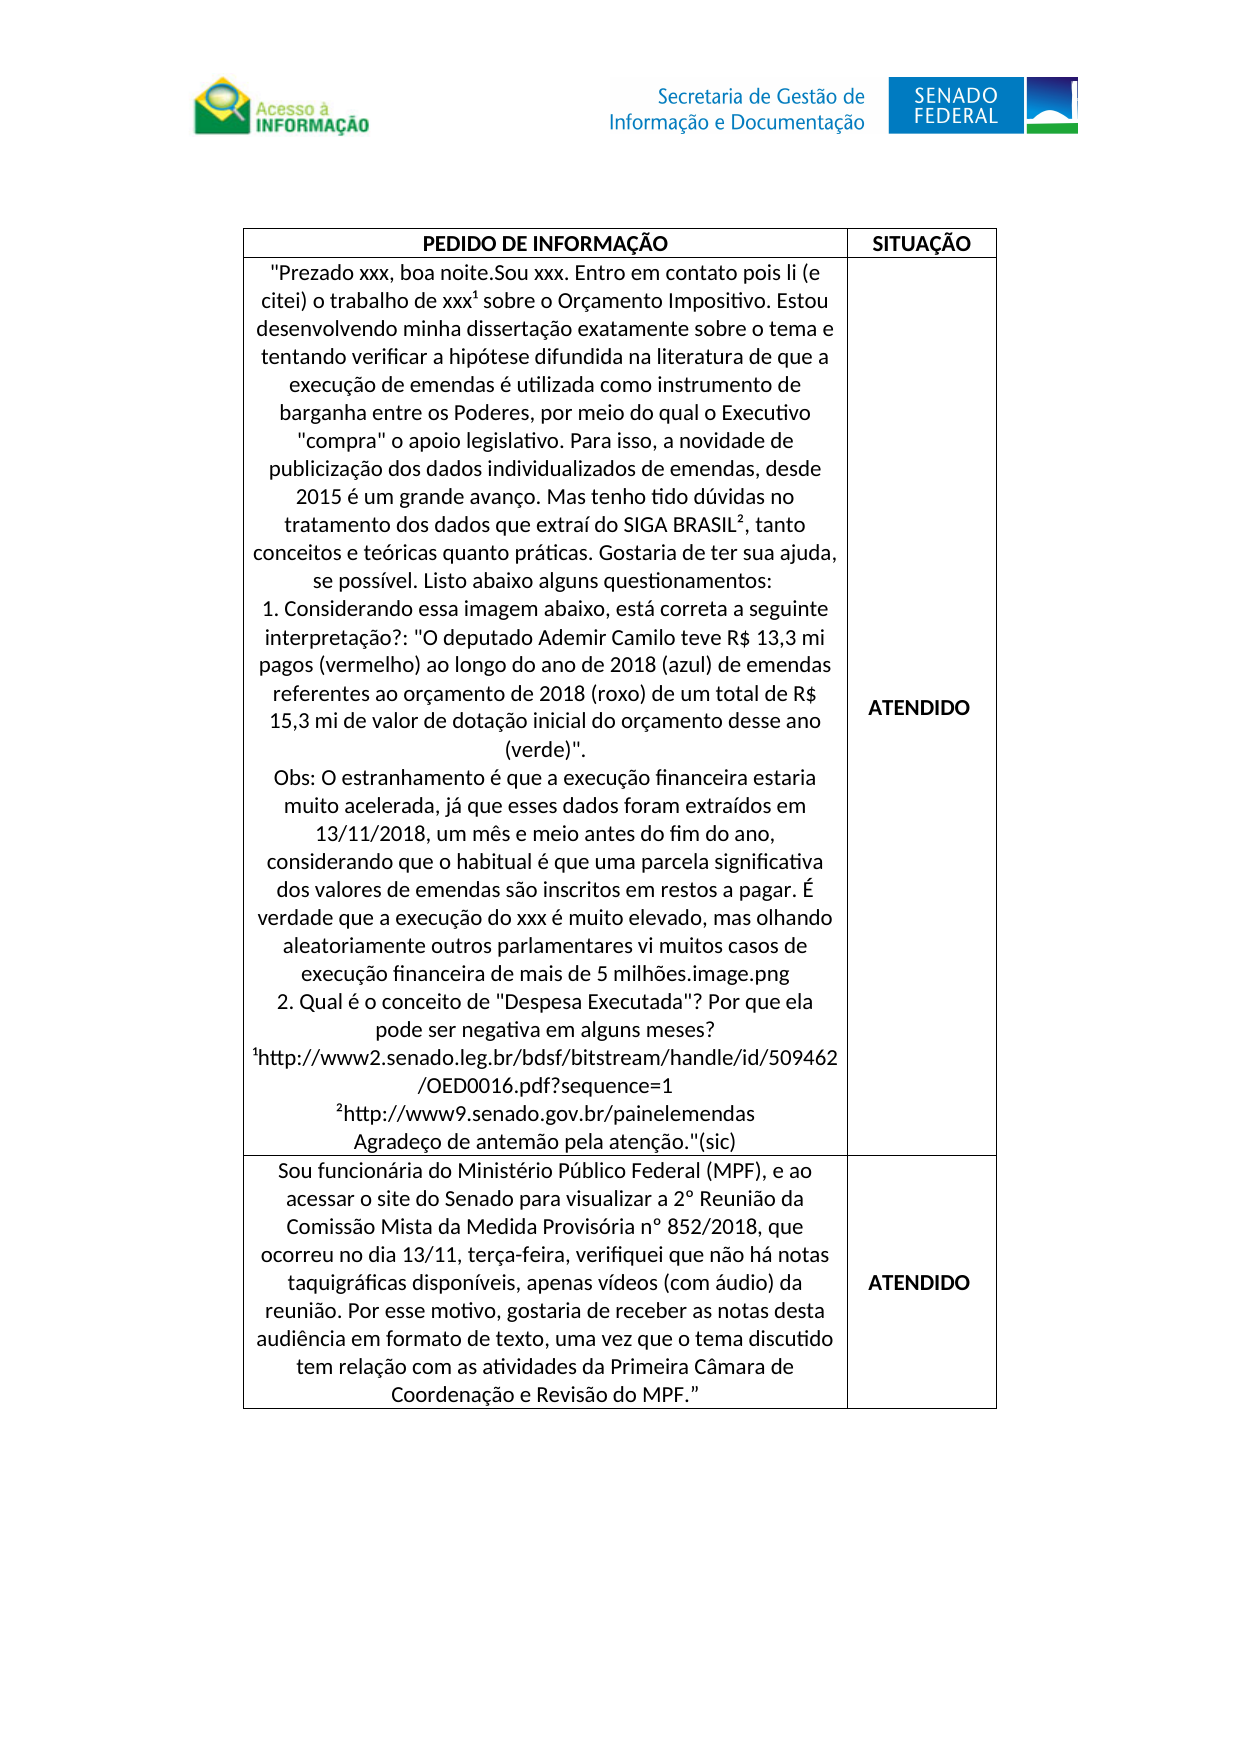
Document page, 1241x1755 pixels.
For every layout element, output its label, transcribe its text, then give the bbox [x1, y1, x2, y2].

table_cell "Prezado xxx, boa noite.Sou xxx. Entro em contato pois li (e citei) o trabalho de xxx¹ sobre o Orçamento Impositivo. Estou desenvolvendo minha dissertação exatamente sobre o tema e tentando verificar a hipótese difundida na literatura de que a execução de emendas é utilizada como instrumento de barganha entre os Poderes, por meio do qual o Executivo "compra" o apoio legislativo. Para isso, a novidade de publicização dos dados individualizados de emendas, desde 2015 é um grande avanço. Mas tenho tido dúvidas no tratamento dos dados que extraí do SIGA BRASIL², tanto conceitos e teóricas quanto práticas. Gostaria de ter sua ajuda, se possível. Listo abaixo alguns questionamentos: 1. Considerando essa imagem abaixo, está correta a seguinte interpretação?: "O deputado Ademir Camilo teve R$ 13,3 mi pagos (vermelho) ao longo do ano de 2018 (azul) de emendas referentes ao orçamento de 2018 (roxo) de um total de R$ 15,3 mi de valor de dotação inicial do orçamento desse ano (verde)". Obs: O estranhamento é que a execução financeira estaria muito acelerada, já que esses dados foram extraídos em 13/11/2018, um mês e meio antes do fim do ano, considerando que o habitual é que uma parcela significativa dos valores de emendas são inscritos em restos a pagar. É verdade que a execução do xxx é muito elevado, mas olhando aleatoriamente outros parlamentares vi muitos casos de execução financeira de mais de 5 milhões.image.png 2. Qual é o conceito de "Despesa Executada"? Por que ela pode ser negativa em alguns meses? ¹http://www2.senado.leg.br/bdsf/bitstream/handle/id/509462/OED0016.pdf?sequence=1 ²http://www9.senado.gov.br/painelemendas Agradeço de antemão pela atenção."(sic) [244, 258, 847, 1155]
table_header PEDIDO DE INFORMAÇÃO [244, 229, 847, 257]
table_cell ATENDIDO [848, 1156, 996, 1408]
table_cell Sou funcionária do Ministério Público Federal (MPF), e ao acessar o site do Senado para visualizar a 2º Reunião da Comissão Mista da Medida Provisória nº 852/2018, que ocorreu no dia 13/11, terça-feira, verifiquei que não há notas taquigráficas disponíveis, apenas vídeos (com áudio) da reunião. Por esse motivo, gostaria de receber as notas desta audiência em formato de texto, uma vez que o tema discutido tem relação com as atividades da Primeira Câmara de Coordenação e Revisão do MPF.” [244, 1156, 847, 1408]
table_cell ATENDIDO [848, 258, 996, 1155]
table_header SITUAÇÃO [848, 229, 996, 257]
